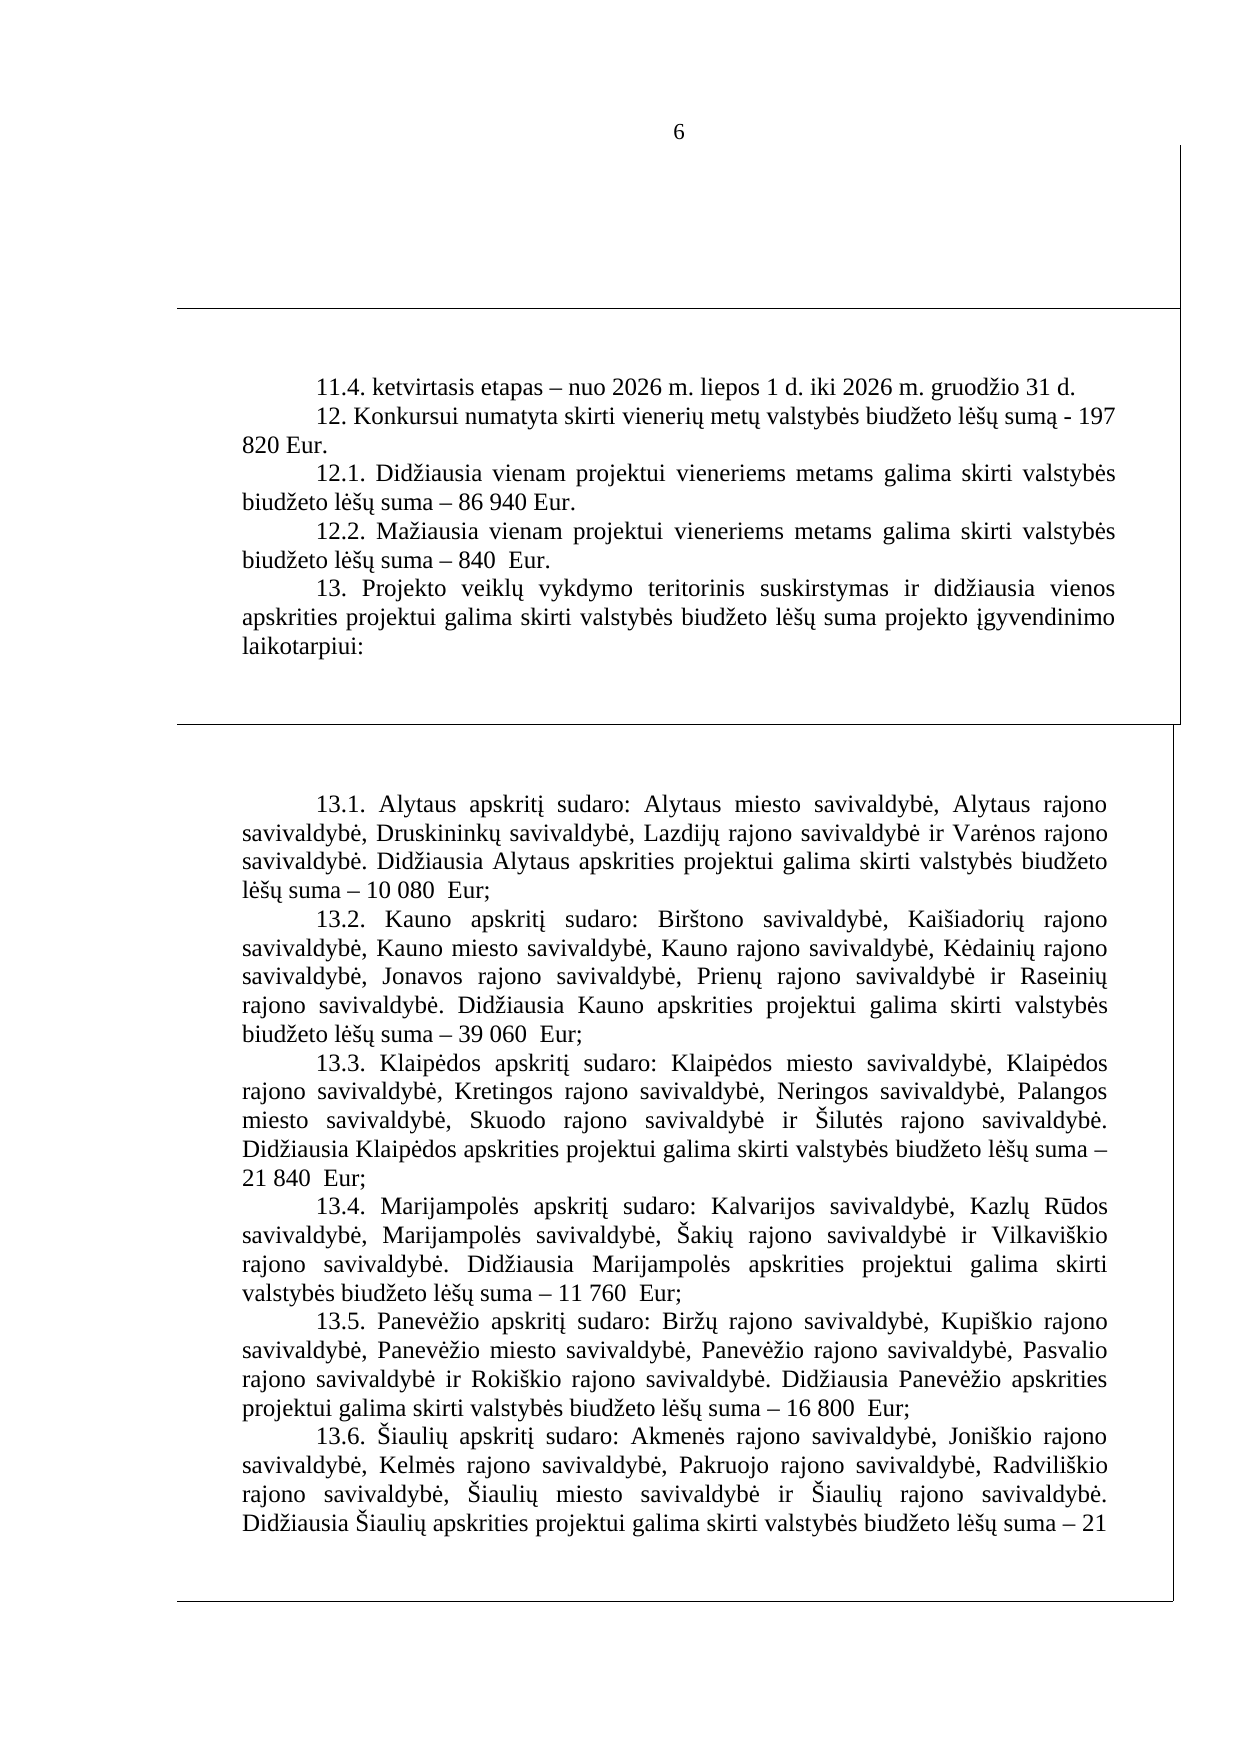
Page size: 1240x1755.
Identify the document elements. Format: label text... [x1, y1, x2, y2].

text 12.1. Didžiausia vienam projektui vieneriems metams galima skirti valstybės biudžeto lėšų suma – 86 940 Eur. [177, 458, 1181, 516]
text 13.1. Alytaus apskritį sudaro: Alytaus miesto savivaldybė, Alytaus rajono savivaldybė, Druskininkų savivaldybė, Lazdijų rajono savivaldybė ir Varėnos rajono savivaldybė. Didžiausia Alytaus apskrities projektui galima skirti valstybės biudžeto lėšų suma – 10 080 Eur; [177, 724, 1173, 904]
text 13.5. Panevėžio apskritį sudaro: Biržų rajono savivaldybė, Kupiškio rajono savivaldybė, Panevėžio miesto savivaldybė, Panevėžio rajono savivaldybė, Pasvalio rajono savivaldybė ir Rokiškio rajono savivaldybė. Didžiausia Panevėžio apskrities projektui galima skirti valstybės biudžeto lėšų suma – 16 800 Eur; [177, 1306, 1173, 1421]
text 13.4. Marijampolės apskritį sudaro: Kalvarijos savivaldybė, Kazlų Rūdos savivaldybė, Marijampolės savivaldybė, Šakių rajono savivaldybė ir Vilkaviškio rajono savivaldybė. Didžiausia Marijampolės apskrities projektui galima skirti valstybės biudžeto lėšų suma – 11 760 Eur; [177, 1191, 1173, 1306]
text 12.2. Mažiausia vienam projektui vieneriems metams galima skirti valstybės biudžeto lėšų suma – 840 Eur. [177, 516, 1180, 573]
text 13.3. Klaipėdos apskritį sudaro: Klaipėdos miesto savivaldybė, Klaipėdos rajono savivaldybė, Kretingos rajono savivaldybė, Neringos savivaldybė, Palangos miesto savivaldybė, Skuodo rajono savivaldybė ir Šilutės rajono savivaldybė. Didžiausia Klaipėdos apskrities projektui galima skirti valstybės biudžeto lėšų suma – 21 840 Eur; [177, 1048, 1173, 1191]
text 11.4. ketvirtasis etapas – nuo 2026 m. liepos 1 d. iki 2026 m. gruodžio 31 d. [177, 308, 1180, 401]
text 12. Konkursui numatyta skirti vienerių metų valstybės biudžeto lėšų sumą - 197 820 Eur. [177, 401, 1180, 458]
text 13.6. Šiaulių apskritį sudaro: Akmenės rajono savivaldybė, Joniškio rajono savivaldybė, Kelmės rajono savivaldybė, Pakruojo rajono savivaldybė, Radviliškio rajono savivaldybė, Šiaulių miesto savivaldybė ir Šiaulių rajono savivaldybė. Didžiausia Šiaulių apskrities projektui galima skirti valstybės biudžeto lėšų suma – 21 [177, 1421, 1173, 1601]
text 13.2. Kauno apskritį sudaro: Birštono savivaldybė, Kaišiadorių rajono savivaldybė, Kauno miesto savivaldybė, Kauno rajono savivaldybė, Kėdainių rajono savivaldybė, Jonavos rajono savivaldybė, Prienų rajono savivaldybė ir Raseinių rajono savivaldybė. Didžiausia Kauno apskrities projektui galima skirti valstybės biudžeto lėšų suma – 39 060 Eur; [177, 904, 1173, 1048]
text 13. Projekto veiklų vykdymo teritorinis suskirstymas ir didžiausia vienos apskrities projektui galima skirti valstybės biudžeto lėšų suma projekto įgyvendinimo laikotarpiui: [177, 573, 1181, 724]
